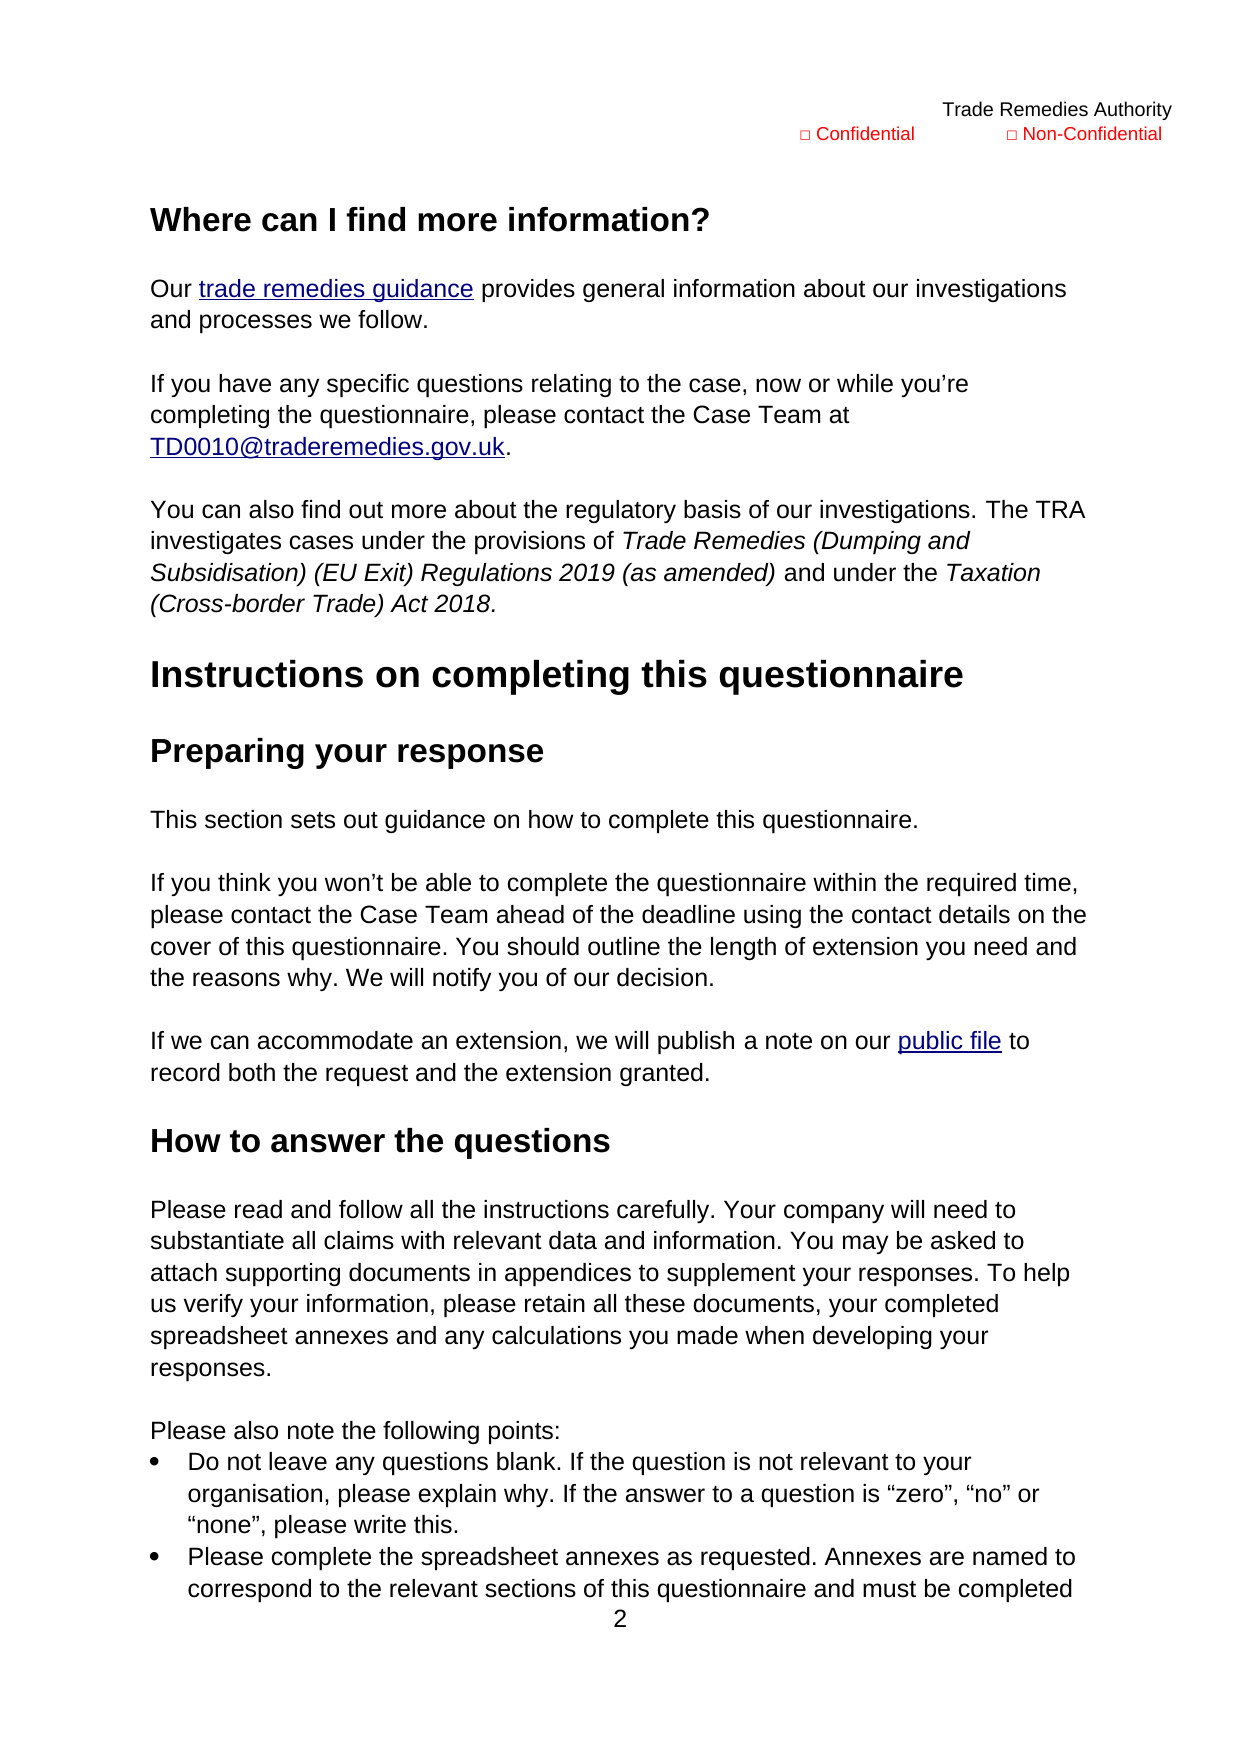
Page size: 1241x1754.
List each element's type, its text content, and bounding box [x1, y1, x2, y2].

list Do not leave any questions blank. If the question is not relevant to your organisation, please explain why. If the answer to a question is “zero”, “no” or “none”, please write this. [150, 1447, 1090, 1539]
text Instructions on completing this questionnaire [150, 653, 1090, 696]
text If you have any specific questions relating to the case, now or while you’re completing the questionnaire, please contact the Case Team at TD0010@traderemedies.gov.uk. [150, 368, 1090, 460]
text Please read and follow all the instructions carefully. Your company will need to substantiate all claims with relevant data and information. You may be asked to attach supporting documents in appendices to supplement your responses. To help us verify your information, please retain all these documents, your completed spreadsheet annexes and any calculations you made when developing your responses. [150, 1195, 1090, 1381]
text How to answer the questions [150, 1121, 1090, 1159]
text You can also find out more about the regulatory basis of our investigations. The TRA investigates cases under the provisions of Trade Remedies (Dumping and Subsidisation) (EU Exit) Regulations 2019 (as amended) and under the Taxation (Cross-border Trade) Act 2018. [150, 495, 1090, 618]
text Where can I find more information? [150, 200, 1090, 238]
text If you think you won’t be able to complete the questionnaire within the required time, please contact the Case Team ahead of the deadline using the contact details on the cover of this questionnaire. You should outline the length of extension you need and the reasons why. We will notify you of our decision. [150, 868, 1090, 992]
text Preparing your response [150, 732, 1090, 770]
text Please also note the following points: [150, 1416, 1090, 1444]
list Please complete the spreadsheet annexes as requested. Annexes are named to correspond to the relevant sections of this questionnaire and must be completed [150, 1542, 1090, 1602]
text If we can accommodate an extension, we will publish a note on our public file to record both the request and the extension granted. [150, 1026, 1090, 1087]
text This section sets out guidance on how to complete this questionnaire. [150, 805, 1090, 834]
text Our trade remedies guidance provides general information about our investigations and processes we follow. [150, 274, 1090, 334]
